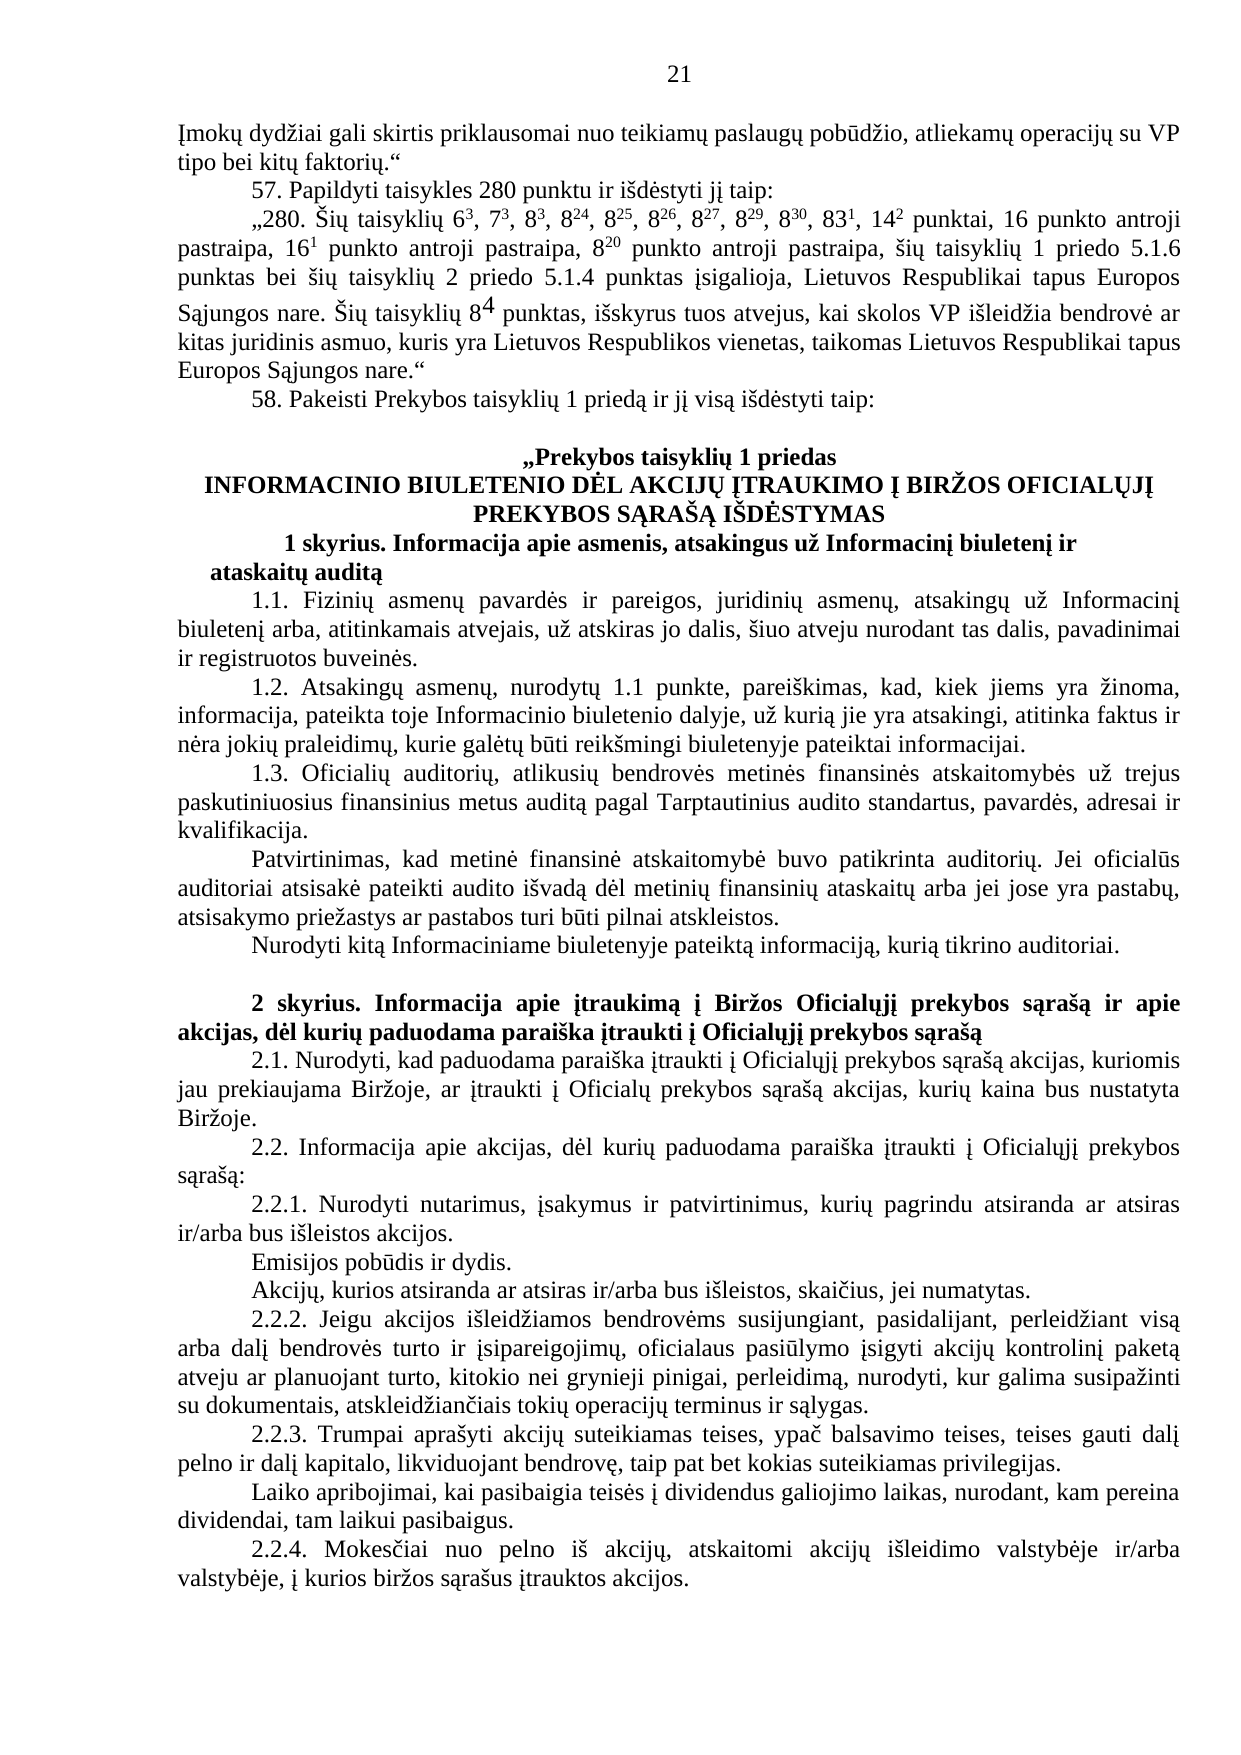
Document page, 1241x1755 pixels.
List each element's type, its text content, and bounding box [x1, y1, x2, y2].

text 2.2.3. Trumpai aprašyti akcijų suteikiamas teises, ypač balsavimo teises, teises gauti dalį pelno ir dalį kapitalo, likviduojant bendrovę, taip pat bet kokias suteikiamas privilegijas. [177, 1419, 1181, 1477]
text INFORMACINIO BIULETENIO DĖL AKCIJŲ ĮTRAUKIMO Į BIRŽOS OFICIALŲJĮ PREKYBOS SĄRAŠĄ IŠDĖSTYMAS [177, 470, 1181, 528]
text „Prekybos taisyklių 1 priedas [177, 442, 1181, 470]
text 57. Papildyti taisykles 280 punktu ir išdėstyti jį taip: [177, 176, 1181, 204]
text 2.2.1. Nurodyti nutarimus, įsakymus ir patvirtinimus, kurių pagrindu atsiranda ar atsiras ir/arba bus išleistos akcijos. [177, 1189, 1181, 1247]
text 1.1. Fizinių asmenų pavardės ir pareigos, juridinių asmenų, atsakingų už Informacinį biuletenį arba, atitinkamais atvejais, už atskiras jo dalis, šiuo atveju nurodant tas dalis, pavadinimai ir registruotos buveinės. [177, 585, 1181, 672]
text Akcijų, kurios atsiranda ar atsiras ir/arba bus išleistos, skaičius, jei numatytas. [177, 1275, 1181, 1304]
text 2.2.4. Mokesčiai nuo pelno iš akcijų, atskaitomi akcijų išleidimo valstybėje ir/arba valstybėje, į kurios biržos sąrašus įtrauktos akcijos. [177, 1534, 1181, 1592]
text 2 skyrius. Informacija apie įtraukimą į Biržos Oficialųjį prekybos sąrašą ir apie akcijas, dėl kurių paduodama paraiška įtraukti į Oficialųjį prekybos sąrašą [177, 988, 1181, 1045]
text 1.3. Oficialių auditorių, atlikusių bendrovės metinės finansinės atskaitomybės už trejus paskutiniuosius finansinius metus auditą pagal Tarptautinius audito standartus, pavardės, adresai ir kvalifikacija. [177, 758, 1181, 844]
text „280. Šių taisyklių 63, 73, 83, 824, 825, 826, 827, 829, 830, 831, 142 punktai, 16 punkto antroji pastraipa, 161 punkto antroji pastraipa, 820 punkto antroji pastraipa, šių taisyklių 1 priedo 5.1.6 punktas bei šių taisyklių 2 priedo 5.1.4 punktas įsigalioja, Lietuvos Respublikai tapus Europos Sąjungos nare. Šių taisyklių 84 punktas, išskyrus tuos atvejus, kai skolos VP išleidžia bendrovė ar kitas juridinis asmuo, kuris yra Lietuvos Respublikos vienetas, taikomas Lietuvos Respublikai tapus Europos Sąjungos nare.“ [177, 204, 1181, 384]
text 1 skyrius. Informacija apie asmenis, atsakingus už Informacinį biuletenį ir ataskaitų auditą [210, 528, 1181, 585]
text Patvirtinimas, kad metinė finansinė atskaitomybė buvo patikrinta auditorių. Jei oficialūs auditoriai atsisakė pateikti audito išvadą dėl metinių finansinių ataskaitų arba jei jose yra pastabų, atsisakymo priežastys ar pastabos turi būti pilnai atskleistos. [177, 844, 1181, 930]
text Įmokų dydžiai gali skirtis priklausomai nuo teikiamų paslaugų pobūdžio, atliekamų operacijų su VP tipo bei kitų faktorių.“ [177, 118, 1181, 176]
text 2.1. Nurodyti, kad paduodama paraiška įtraukti į Oficialųjį prekybos sąrašą akcijas, kuriomis jau prekiaujama Biržoje, ar įtraukti į Oficialų prekybos sąrašą akcijas, kurių kaina bus nustatyta Biržoje. [177, 1045, 1181, 1132]
text 58. Pakeisti Prekybos taisyklių 1 priedą ir jį visą išdėstyti taip: [177, 384, 1181, 413]
text Emisijos pobūdis ir dydis. [177, 1247, 1181, 1275]
text 2.2.2. Jeigu akcijos išleidžiamos bendrovėms susijungiant, pasidalijant, perleidžiant visą arba dalį bendrovės turto ir įsipareigojimų, oficialaus pasiūlymo įsigyti akcijų kontrolinį paketą atveju ar planuojant turto, kitokio nei grynieji pinigai, perleidimą, nurodyti, kur galima susipažinti su dokumentais, atskleidžiančiais tokių operacijų terminus ir sąlygas. [177, 1304, 1181, 1419]
text Nurodyti kitą Informaciniame biuletenyje pateiktą informaciją, kurią tikrino auditoriai. [177, 930, 1181, 959]
text 2.2. Informacija apie akcijas, dėl kurių paduodama paraiška įtraukti į Oficialųjį prekybos sąrašą: [177, 1132, 1181, 1189]
text Laiko apribojimai, kai pasibaigia teisės į dividendus galiojimo laikas, nurodant, kam pereina dividendai, tam laikui pasibaigus. [177, 1477, 1181, 1534]
text 1.2. Atsakingų asmenų, nurodytų 1.1 punkte, pareiškimas, kad, kiek jiems yra žinoma, informacija, pateikta toje Informacinio biuletenio dalyje, už kurią jie yra atsakingi, atitinka faktus ir nėra jokių praleidimų, kurie galėtų būti reikšmingi biuletenyje pateiktai informacijai. [177, 672, 1181, 758]
